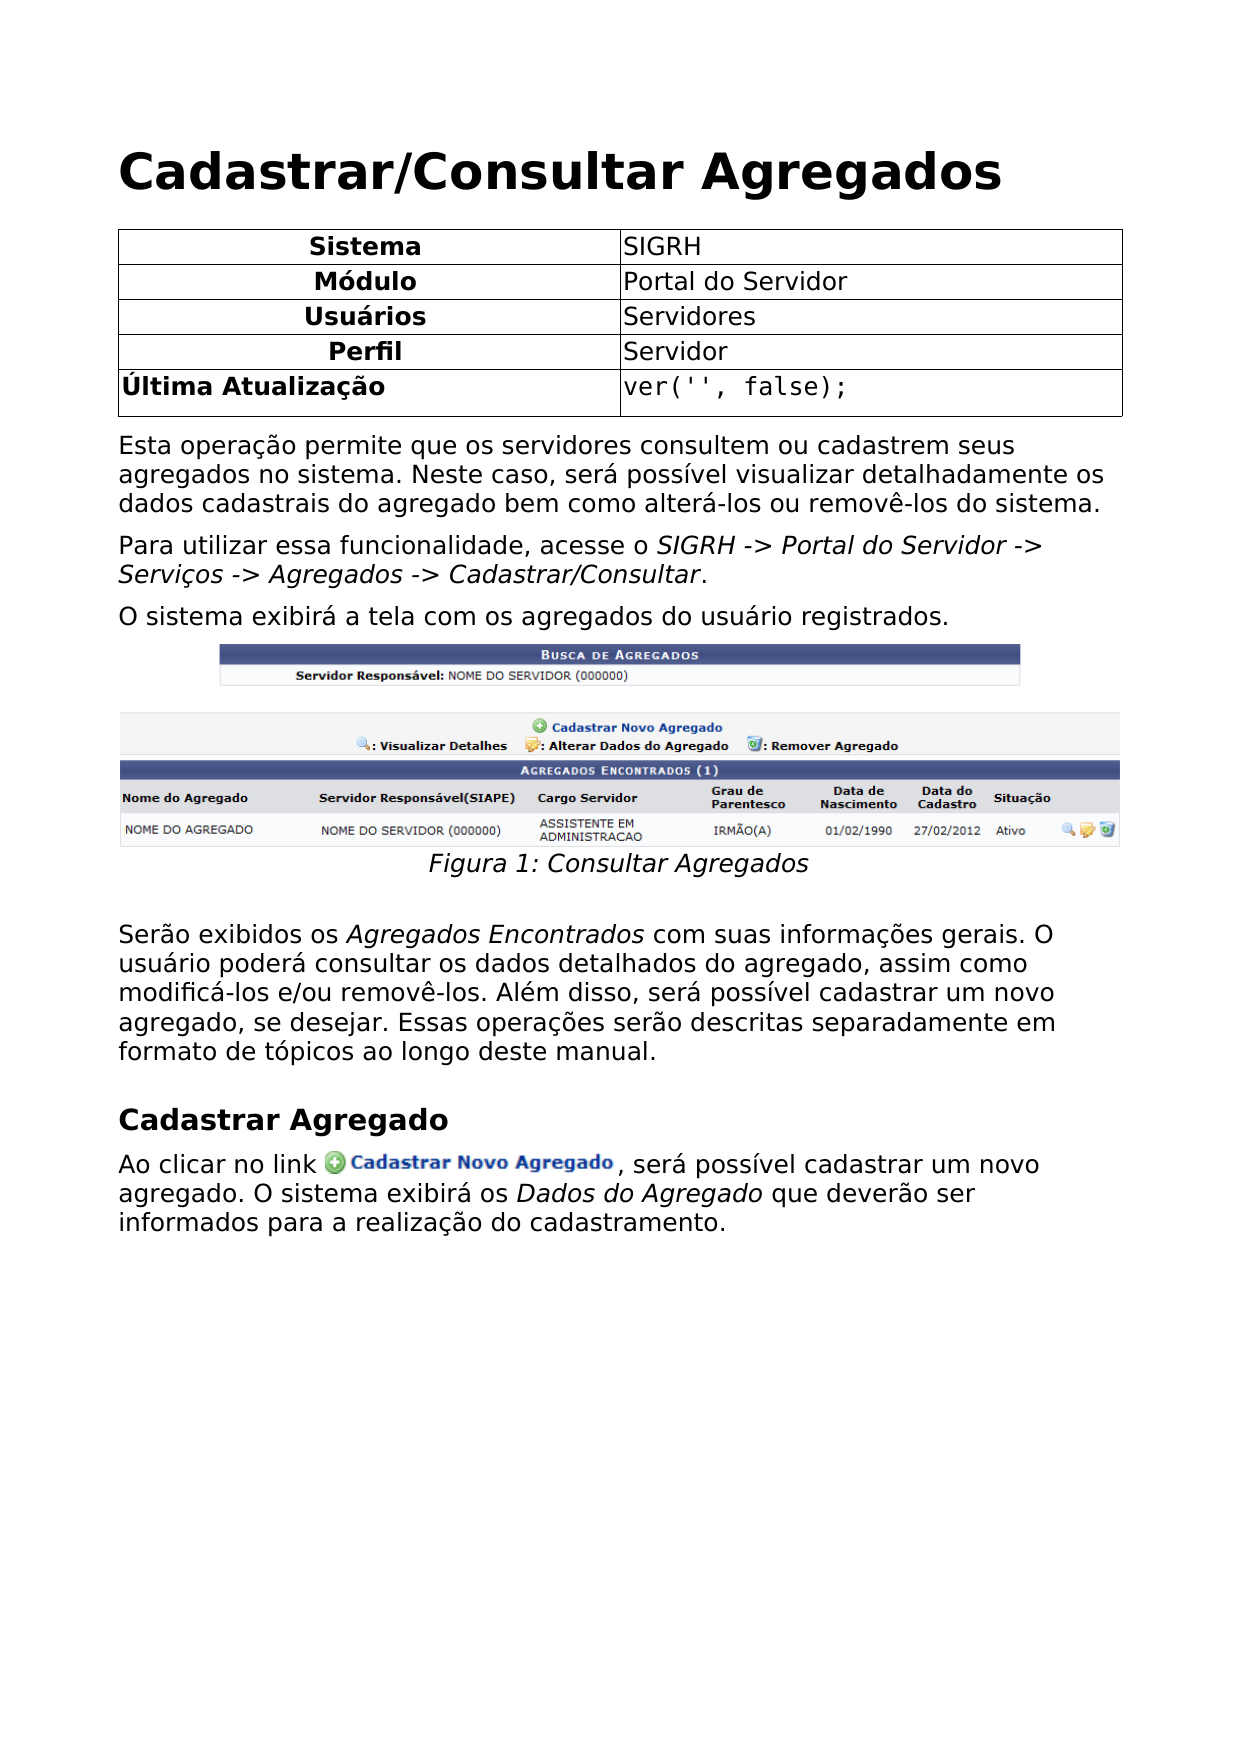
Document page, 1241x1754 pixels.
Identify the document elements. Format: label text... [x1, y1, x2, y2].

subtitle Cadastrar/Consultar Agregados [118, 143, 1122, 201]
text Esta operação permite que os servidores consultem ou cadastrem seus agregados no sistema. Neste caso, será possível visualizar detalhadamente os dados cadastrais do agregado bem como alterá-los ou removê-los do sistema. [118, 431, 1122, 518]
picture [118, 643, 1123, 850]
text O sistema exibirá a tela com os agregados do usuário registrados. [118, 602, 1122, 631]
text Serão exibidos os Agregados Encontrados com suas informações gerais. O usuário poderá consultar os dados detalhados do agregado, assim como modificá-los e/ou removê-los. Além disso, será possível cadastrar um novo agregado, se desejar. Essas operações serão descritas separadamente em formato de tópicos ao longo deste manual. [118, 920, 1122, 1066]
table_cell ver('', false); [621, 370, 1122, 416]
subtitle Cadastrar Agregado [118, 1103, 1122, 1137]
table_header SIGRH [621, 230, 1122, 264]
table_cell Módulo [119, 265, 620, 299]
table_cell Servidor [621, 335, 1122, 369]
table_cell Perfil [119, 335, 620, 369]
picture [324, 1151, 617, 1174]
text Figura 1: Consultar Agregados [118, 850, 1122, 878]
text Para utilizar essa funcionalidade, acesse o SIGRH -> Portal do Servidor -> Serviços -> Agregados -> Cadastrar/Consultar. [118, 531, 1122, 589]
text Ao clicar no link , será possível cadastrar um novo agregado. O sistema exibirá os Dados do Agregado que deverão ser informados para a realização do cadastramento. [118, 1150, 1122, 1237]
table_header Sistema [119, 230, 620, 264]
table_cell Servidores [621, 300, 1122, 334]
table_cell Usuários [119, 300, 620, 334]
table_cell Portal do Servidor [621, 265, 1122, 299]
table_cell Última Atualização [119, 370, 620, 416]
